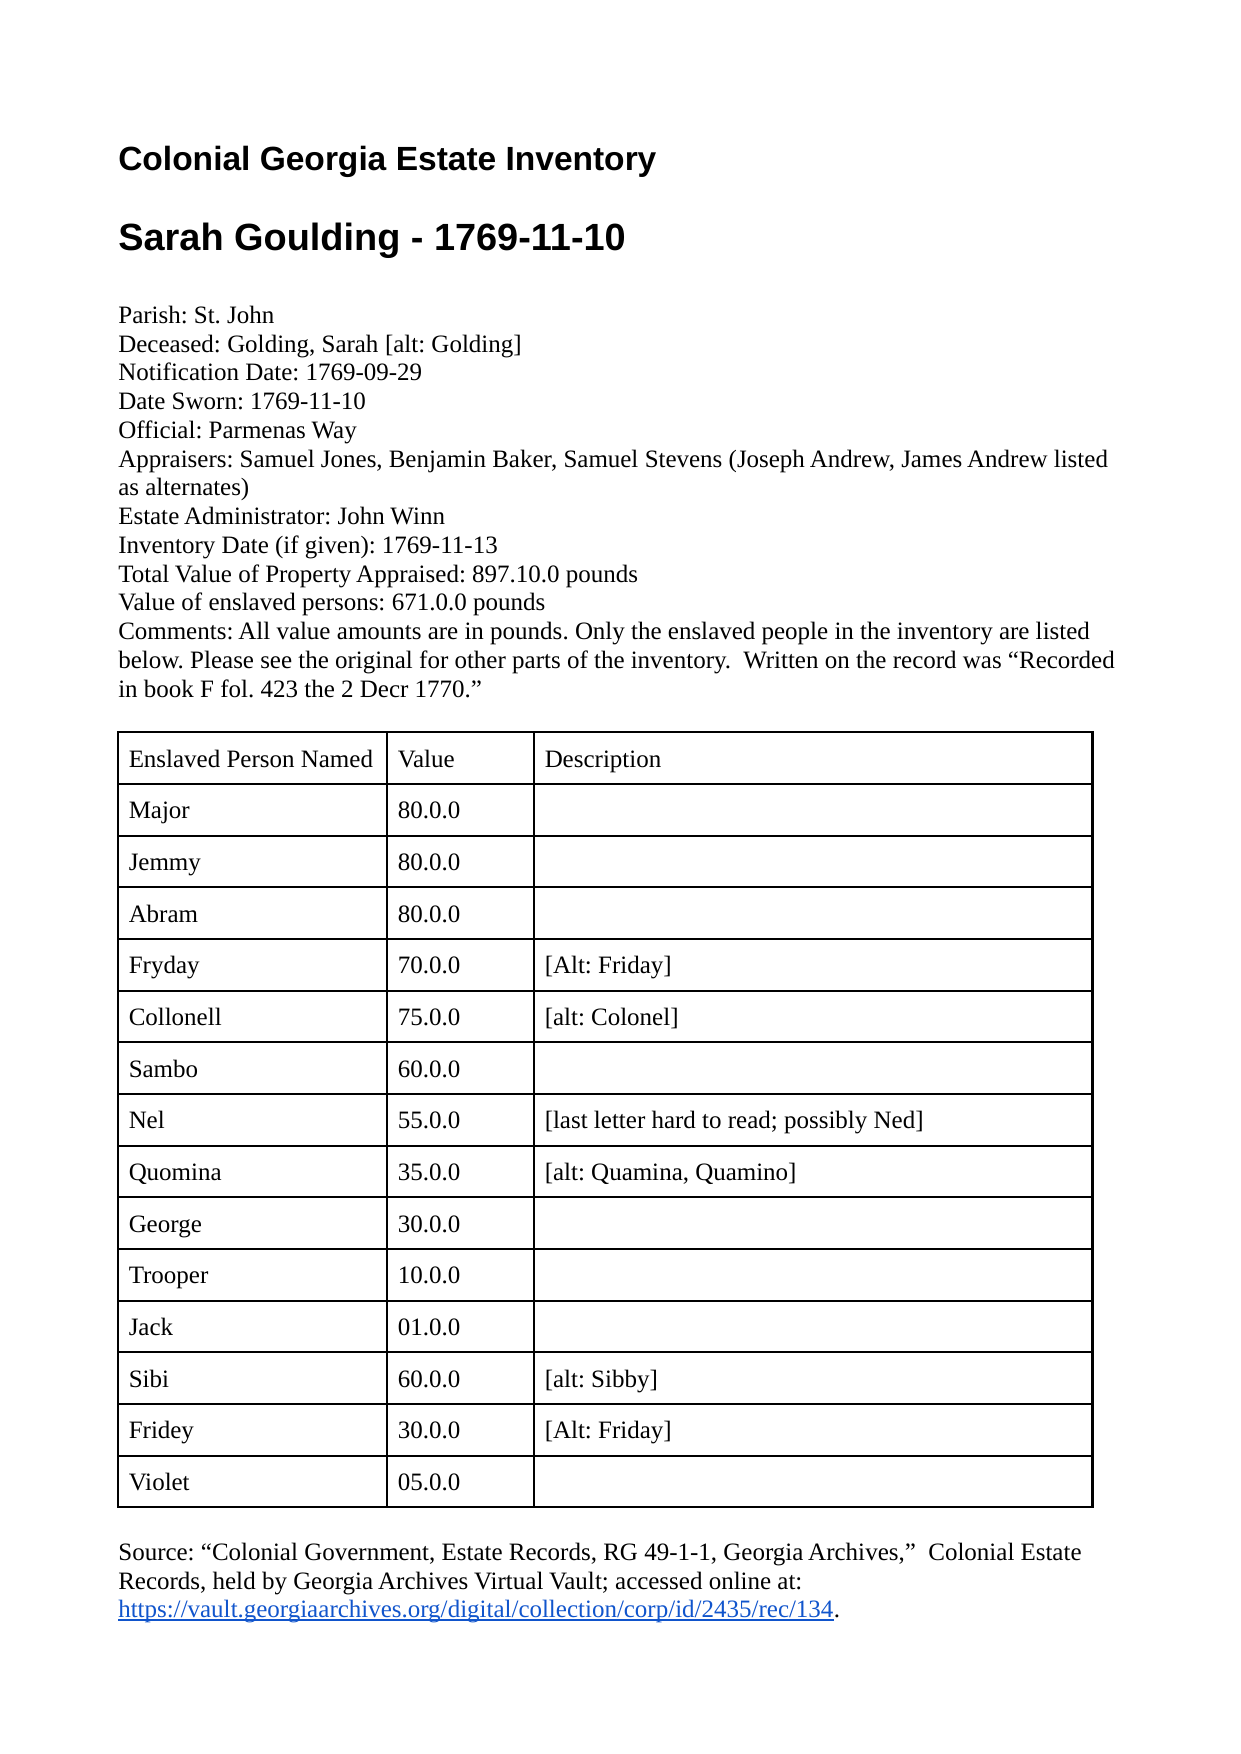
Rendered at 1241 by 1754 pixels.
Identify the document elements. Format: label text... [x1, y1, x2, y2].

text Inventory Date (if given): 1769-11-13 [118, 530, 1122, 559]
table_header Enslaved Person Named [119, 733, 386, 783]
text Appraisers: Samuel Jones, Benjamin Baker, Samuel Stevens (Joseph Andrew, James Andrew listed as alternates) [118, 444, 1122, 501]
table_cell [535, 785, 1091, 834]
table_cell Abram [119, 888, 386, 938]
table_cell 80.0.0 [388, 888, 533, 938]
table_cell [Alt: Friday] [535, 940, 1091, 989]
table_cell Nel [119, 1095, 386, 1144]
subtitle Colonial Georgia Estate Inventory [118, 139, 1122, 178]
text Notification Date: 1769-09-29 [118, 357, 1122, 386]
table_cell Collonell [119, 992, 386, 1041]
table_cell Major [119, 785, 386, 834]
table_cell 75.0.0 [388, 992, 533, 1041]
table_cell Jemmy [119, 837, 386, 886]
table_cell [535, 888, 1091, 938]
table_cell [535, 1457, 1091, 1506]
table_header Description [535, 733, 1091, 783]
table_cell Quomina [119, 1147, 386, 1196]
table_cell [535, 837, 1091, 886]
table_cell 60.0.0 [388, 1353, 533, 1403]
table_cell [last letter hard to read; possibly Ned] [535, 1095, 1091, 1144]
table_cell 80.0.0 [388, 837, 533, 886]
text Deceased: Golding, Sarah [alt: Golding] [118, 329, 1122, 357]
table_cell [alt: Sibby] [535, 1353, 1091, 1403]
table_cell Sambo [119, 1043, 386, 1093]
text Official: Parmenas Way [118, 415, 1122, 444]
table_cell [535, 1250, 1091, 1299]
table_cell 80.0.0 [388, 785, 533, 834]
table_cell 30.0.0 [388, 1405, 533, 1454]
table_header Value [388, 733, 533, 783]
table_cell Sibi [119, 1353, 386, 1403]
table_cell Fryday [119, 940, 386, 989]
table_cell [535, 1302, 1091, 1351]
text Parish: St. John [118, 300, 1122, 329]
text Value of enslaved persons: 671.0.0 pounds [118, 587, 1122, 616]
text Total Value of Property Appraised: 897.10.0 pounds [118, 559, 1122, 587]
subtitle Sarah Goulding - 1769-11-10 [118, 215, 1122, 259]
text Date Sworn: 1769-11-10 [118, 386, 1122, 415]
table_cell 10.0.0 [388, 1250, 533, 1299]
table_cell 05.0.0 [388, 1457, 533, 1506]
text Source: “Colonial Government, Estate Records, RG 49-1-1, Georgia Archives,” Colonial Estate Records, held by Georgia Archives Virtual Vault; accessed online at: https://vault.georgiaarchives.org/digital/collection/corp/id/2435/rec/134. [118, 1537, 1122, 1623]
table_cell [535, 1198, 1091, 1248]
table_cell 70.0.0 [388, 940, 533, 989]
table_cell Trooper [119, 1250, 386, 1299]
table_cell 01.0.0 [388, 1302, 533, 1351]
table_cell 30.0.0 [388, 1198, 533, 1248]
table_cell Violet [119, 1457, 386, 1506]
table_cell George [119, 1198, 386, 1248]
table_cell [alt: Colonel] [535, 992, 1091, 1041]
table_cell [535, 1043, 1091, 1093]
table_cell [Alt: Friday] [535, 1405, 1091, 1454]
table_cell 60.0.0 [388, 1043, 533, 1093]
text Estate Administrator: John Winn [118, 501, 1122, 530]
table_cell 35.0.0 [388, 1147, 533, 1196]
table_cell 55.0.0 [388, 1095, 533, 1144]
table_cell Jack [119, 1302, 386, 1351]
table_cell Fridey [119, 1405, 386, 1454]
table_cell [alt: Quamina, Quamino] [535, 1147, 1091, 1196]
text Comments: All value amounts are in pounds. Only the enslaved people in the inventory are listed below. Please see the original for other parts of the inventory. Written on the record was “Recorded in book F fol. 423 the 2 Decr 1770.” [118, 616, 1122, 702]
